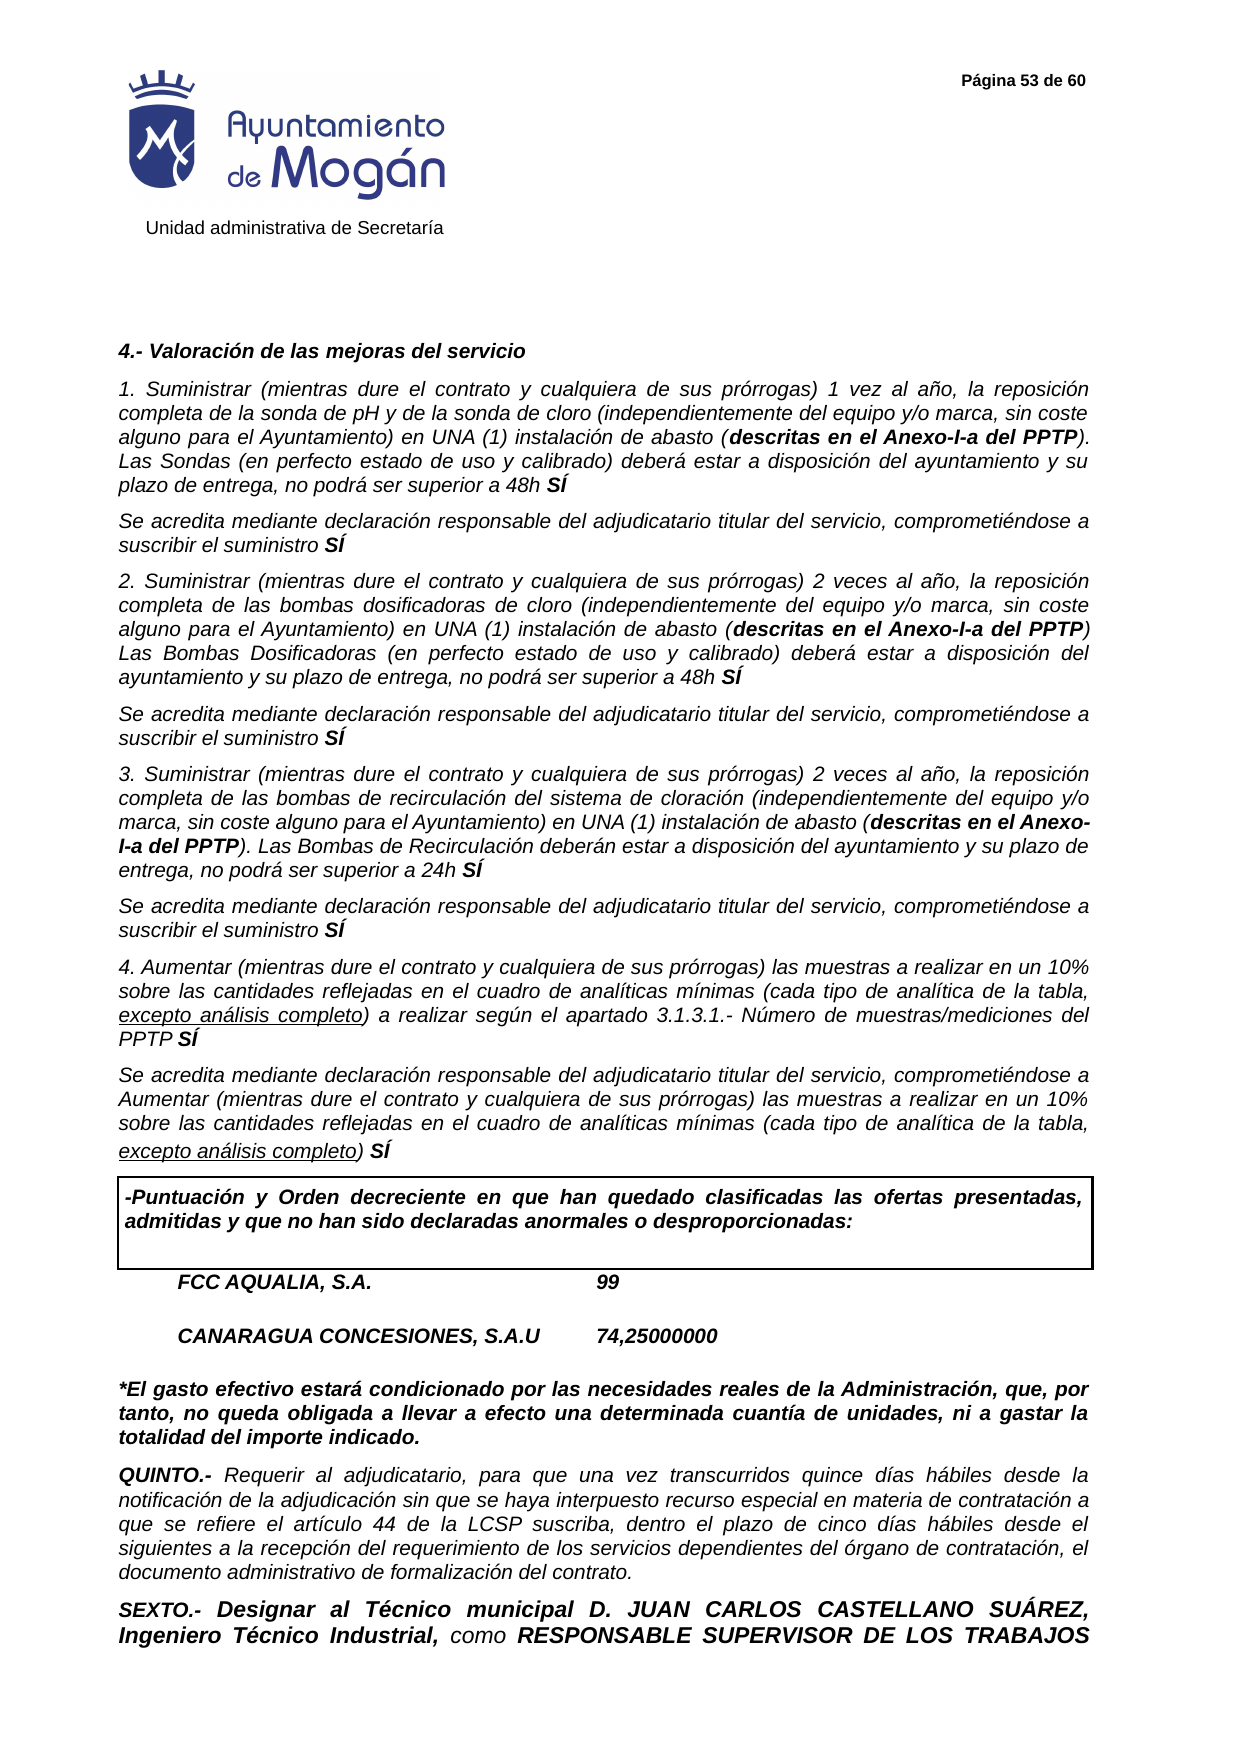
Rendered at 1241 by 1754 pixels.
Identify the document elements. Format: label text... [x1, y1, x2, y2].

picture [128, 70, 445, 206]
table_header 99 [596, 1270, 762, 1324]
text *El gasto efectivo estará condicionado por las necesidades reales de la Administración, que, por tanto, no queda obligada a llevar a efecto una determinada cuantía de unidades, ni a gastar la totalidad del importe indicado. [118, 1377, 1092, 1449]
table_cell 74,25000000 [596, 1324, 762, 1377]
text 1. Suministrar (mientras dure el contrato y cualquiera de sus prórrogas) 1 vez al año, la reposición completa de la sonda de pH y de la sonda de cloro (independientemente del equipo y/o marca, sin coste alguno para el Ayuntamiento) en UNA (1) instalación de abasto (descritas en el Anexo-I-a del PPTP). Las Sondas (en perfecto estado de uso y calibrado) deberá estar a disposición del ayuntamiento y su plazo de entrega, no podrá ser superior a 48h SÍ [118, 377, 1092, 496]
text QUINTO.- Requerir al adjudicatario, para que una vez transcurridos quince días hábiles desde la notificación de la adjudicación sin que se haya interpuesto recurso especial en materia de contratación a que se refiere el artículo 44 de la LCSP suscriba, dentro el plazo de cinco días hábiles desde el siguientes a la recepción del requerimiento de los servicios dependientes del órgano de contratación, el documento administrativo de formalización del contrato. [118, 1461, 1092, 1584]
text 4. Aumentar (mientras dure el contrato y cualquiera de sus prórrogas) las muestras a realizar en un 10% sobre las cantidades reflejadas en el cuadro de analíticas mínimas (cada tipo de analítica de la tabla, excepto análisis completo) a realizar según el apartado 3.1.3.1.- Número de muestras/mediciones del PPTP SÍ [118, 955, 1092, 1051]
text 2. Suministrar (mientras dure el contrato y cualquiera de sus prórrogas) 2 veces al año, la reposición completa de las bombas dosificadoras de cloro (independientemente del equipo y/o marca, sin coste alguno para el Ayuntamiento) en UNA (1) instalación de abasto (descritas en el Anexo-I-a del PPTP) Las Bombas Dosificadoras (en perfecto estado de uso y calibrado) deberá estar a disposición del ayuntamiento y su plazo de entrega, no podrá ser superior a 48h SÍ [118, 569, 1092, 689]
table_header FCC AQUALIA, S.A. [177, 1270, 596, 1324]
table_header -Puntuación y Orden decreciente en que han quedado clasificadas las ofertas presentadas, admitidas y que no han sido declaradas anormales o desproporcionadas: [119, 1178, 1091, 1268]
text 4.- Valoración de las mejoras del servicio [118, 335, 1092, 364]
table_cell CANARAGUA CONCESIONES, S.A.U [177, 1324, 596, 1377]
text Se acredita mediante declaración responsable del adjudicatario titular del servicio, comprometiéndose a suscribir el suministro SÍ [118, 894, 1092, 942]
text Se acredita mediante declaración responsable del adjudicatario titular del servicio, comprometiéndose a Aumentar (mientras dure el contrato y cualquiera de sus prórrogas) las muestras a realizar en un 10% sobre las cantidades reflejadas en el cuadro de analíticas mínimas (cada tipo de analítica de la tabla, excepto análisis completo) SÍ [118, 1063, 1092, 1164]
text Se acredita mediante declaración responsable del adjudicatario titular del servicio, comprometiéndose a suscribir el suministro SÍ [118, 702, 1092, 749]
text 3. Suministrar (mientras dure el contrato y cualquiera de sus prórrogas) 2 veces al año, la reposición completa de las bombas de recirculación del sistema de cloración (independientemente del equipo y/o marca, sin coste alguno para el Ayuntamiento) en UNA (1) instalación de abasto (descritas en el Anexo-I-a del PPTP). Las Bombas de Recirculación deberán estar a disposición del ayuntamiento y su plazo de entrega, no podrá ser superior a 24h SÍ [118, 762, 1092, 882]
text Se acredita mediante declaración responsable del adjudicatario titular del servicio, comprometiéndose a suscribir el suministro SÍ [118, 509, 1092, 557]
text SEXTO.- Designar al Técnico municipal D. JUAN CARLOS CASTELLANO SUÁREZ, Ingeniero Técnico Industrial, como RESPONSABLE SUPERVISOR DE LOS TRABAJOS [118, 1596, 1092, 1649]
